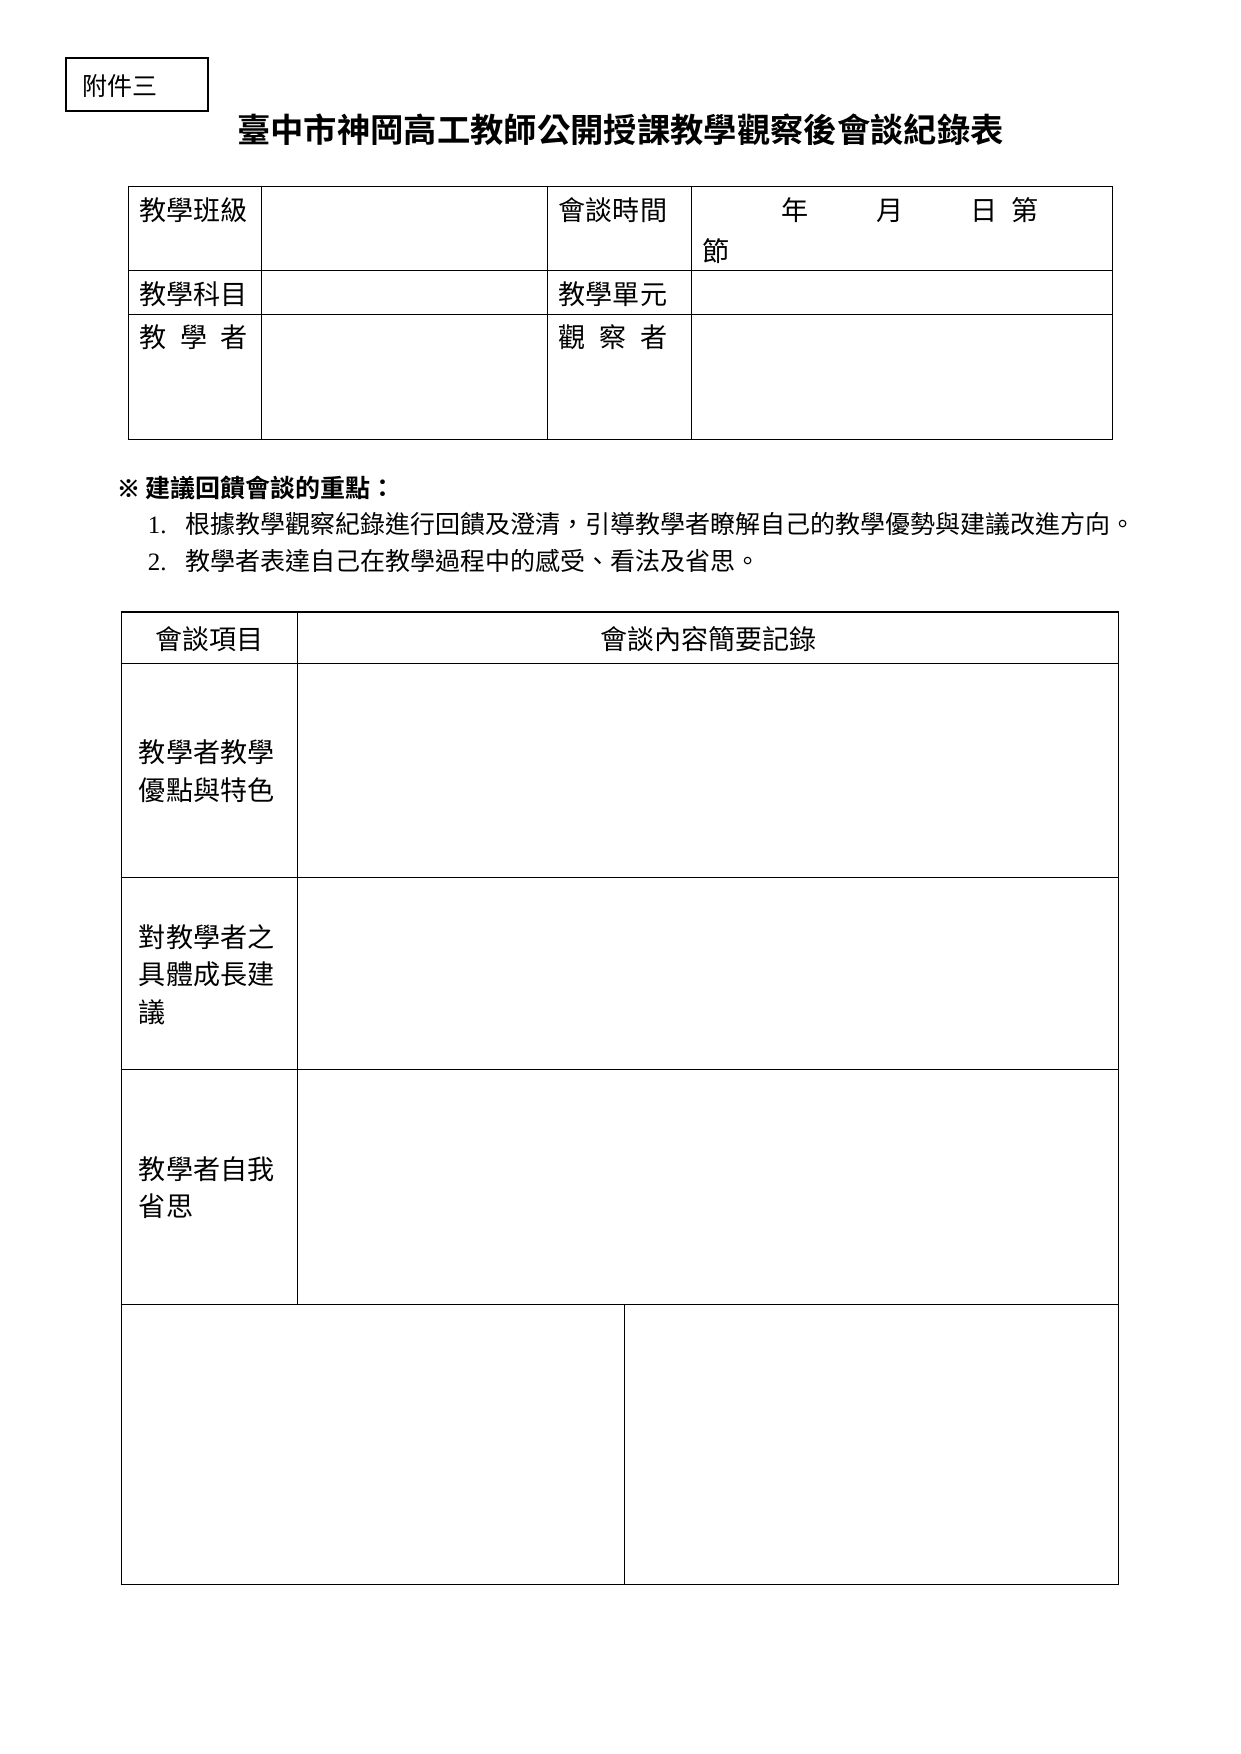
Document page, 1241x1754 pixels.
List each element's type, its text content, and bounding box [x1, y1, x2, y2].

table_cell 教學科目 [129, 271, 261, 313]
table_header 教學班級 [129, 187, 261, 270]
table_cell [298, 664, 1118, 877]
table_header 會談時間 [548, 187, 691, 270]
list 教學者表達自己在教學過程中的感受、看法及省思。 [148, 541, 1122, 577]
table_header 會談項目 [122, 613, 297, 662]
text 臺中市神岡高工教師公開授課教學觀察後會談紀錄表 [118, 103, 1122, 152]
table_header [262, 187, 547, 270]
text [67, 59, 207, 110]
table_cell 教學者教學優點與特色 [122, 664, 297, 877]
table_cell [298, 1070, 1118, 1304]
table_cell [625, 1305, 1118, 1584]
table_cell [262, 271, 547, 313]
table_cell [122, 1305, 624, 1584]
table_cell [298, 878, 1118, 1068]
table_cell 教學單元 [548, 271, 691, 313]
table_cell 觀 察 者 [548, 315, 691, 439]
table_header 年 月 日 第 節 [692, 187, 1112, 270]
table_cell [692, 315, 1112, 439]
table_cell [692, 271, 1112, 313]
table_cell [262, 315, 547, 439]
list 根據教學觀察紀錄進行回饋及澄清，引導教學者瞭解自己的教學優勢與建議改進方向。 [148, 505, 1122, 541]
table_header 會談內容簡要記錄 [298, 613, 1118, 662]
table_cell 對教學者之具體成長建議 [122, 878, 297, 1068]
table_cell 教 學 者 [129, 315, 261, 439]
table_cell 教學者自我省思 [122, 1070, 297, 1304]
text 附件三 [82, 66, 192, 102]
text ※ 建議回饋會談的重點： [118, 469, 1122, 505]
